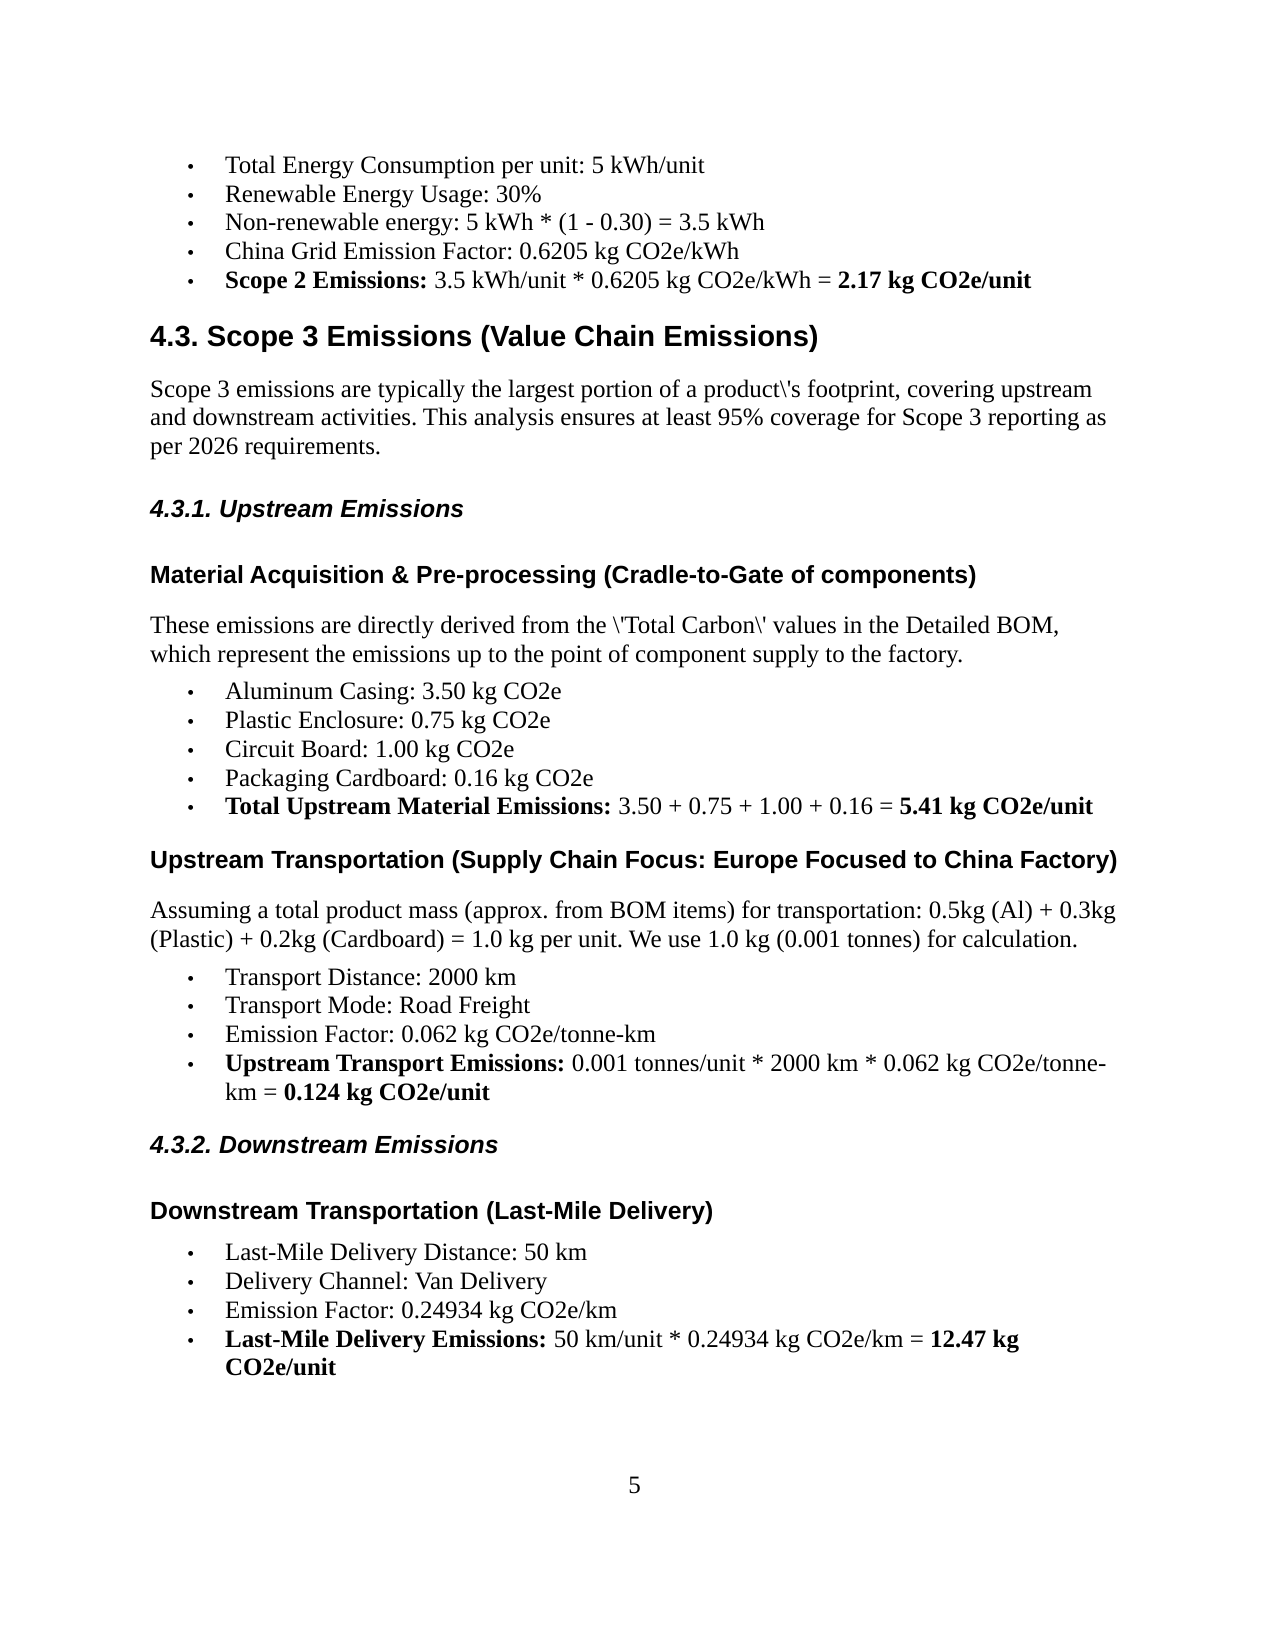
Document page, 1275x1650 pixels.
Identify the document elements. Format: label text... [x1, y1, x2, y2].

list Plastic Enclosure: 0.75 kg CO2e [187, 705, 1125, 734]
list Total Upstream Material Emissions: 3.50 + 0.75 + 1.00 + 0.16 = 5.41 kg CO2e/unit [187, 791, 1125, 820]
list Last-Mile Delivery Distance: 50 km [187, 1237, 1125, 1266]
list Packaging Cardboard: 0.16 kg CO2e [187, 763, 1125, 791]
list China Grid Emission Factor: 0.6205 kg CO2e/kWh [187, 236, 1125, 265]
list Scope 2 Emissions: 3.5 kWh/unit * 0.6205 kg CO2e/kWh = 2.17 kg CO2e/unit [187, 265, 1125, 294]
text These emissions are directly derived from the \'Total Carbon\' values in the Detailed BOM, which represent the emissions up to the point of component supply to the factory. [150, 610, 1125, 667]
list Transport Mode: Road Freight [187, 990, 1125, 1019]
text Assuming a total product mass (approx. from BOM items) for transportation: 0.5kg (Al) + 0.3kg (Plastic) + 0.2kg (Cardboard) = 1.0 kg per unit. We use 1.0 kg (0.001 tonnes) for calculation. [150, 895, 1125, 953]
list Renewable Energy Usage: 30% [187, 179, 1125, 207]
list Total Energy Consumption per unit: 5 kWh/unit [187, 150, 1125, 179]
list Transport Distance: 2000 km [187, 962, 1125, 990]
list Emission Factor: 0.24934 kg CO2e/km [187, 1295, 1125, 1324]
subtitle 4.3.2. Downstream Emissions [150, 1130, 1125, 1159]
list Upstream Transport Emissions: 0.001 tonnes/unit * 2000 km * 0.062 kg CO2e/tonne-km = 0.124 kg CO2e/unit [187, 1048, 1125, 1105]
list Non-renewable energy: 5 kWh * (1 - 0.30) = 3.5 kWh [187, 207, 1125, 236]
list Circuit Board: 1.00 kg CO2e [187, 734, 1125, 763]
subtitle Upstream Transportation (Supply Chain Focus: Europe Focused to China Factory) [150, 845, 1125, 874]
subtitle Downstream Transportation (Last-Mile Delivery) [150, 1196, 1125, 1225]
list Last-Mile Delivery Emissions: 50 km/unit * 0.24934 kg CO2e/km = 12.47 kg CO2e/unit [187, 1324, 1125, 1381]
subtitle 4.3. Scope 3 Emissions (Value Chain Emissions) [150, 319, 1125, 352]
list Aluminum Casing: 3.50 kg CO2e [187, 676, 1125, 705]
subtitle Material Acquisition & Pre-processing (Cradle-to-Gate of components) [150, 560, 1125, 588]
list Emission Factor: 0.062 kg CO2e/tonne-km [187, 1019, 1125, 1048]
subtitle 4.3.1. Upstream Emissions [150, 494, 1125, 522]
list Delivery Channel: Van Delivery [187, 1266, 1125, 1295]
text Scope 3 emissions are typically the largest portion of a product\'s footprint, covering upstream and downstream activities. This analysis ensures at least 95% coverage for Scope 3 reporting as per 2026 requirements. [150, 374, 1125, 460]
